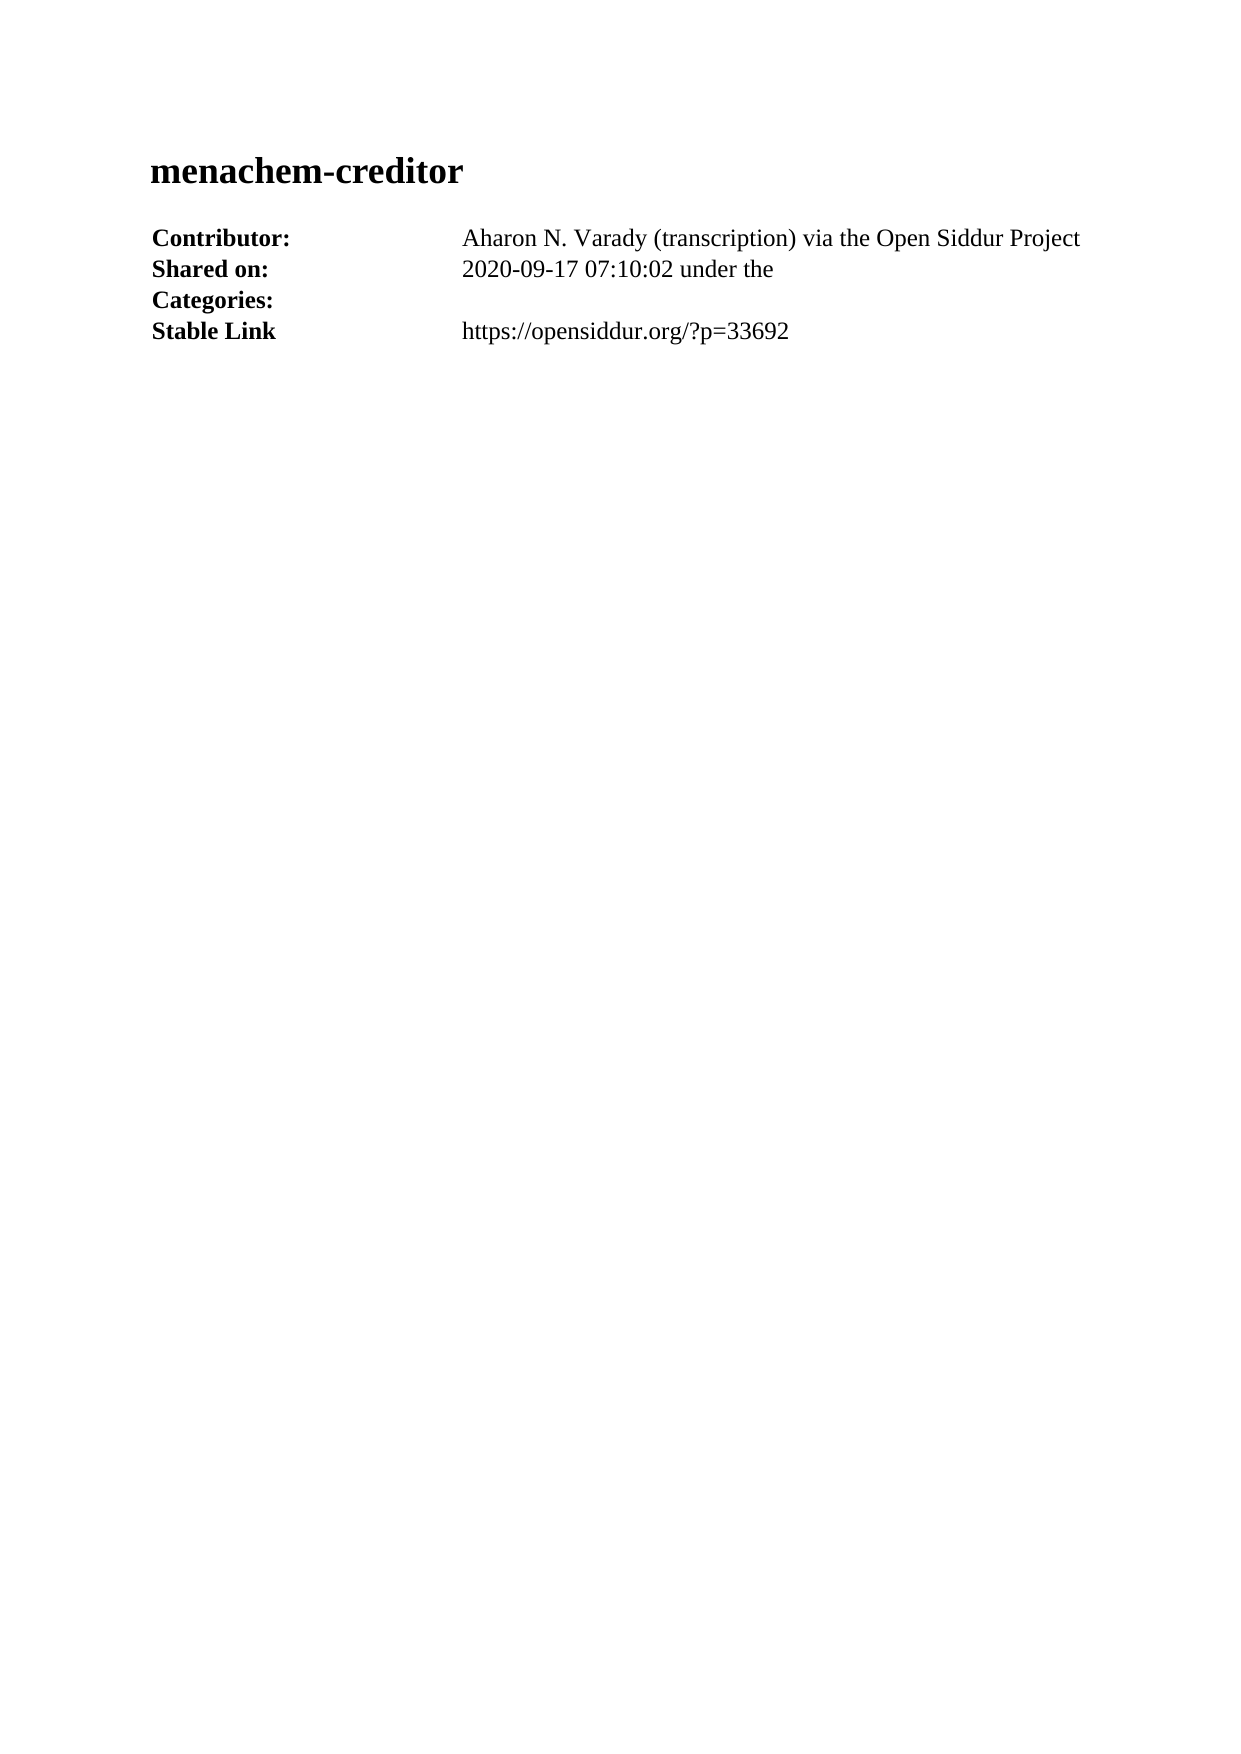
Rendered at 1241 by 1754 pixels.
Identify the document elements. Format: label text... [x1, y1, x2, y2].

subtitle menachem-creditor [150, 150, 1090, 192]
table_cell Categories: [150, 284, 460, 315]
table_header Contributor: [150, 223, 460, 253]
table_cell [460, 284, 1090, 315]
table_cell https://opensiddur.org/?p=33692 [460, 315, 1090, 346]
table_header Aharon N. Varady (transcription) via the Open Siddur Project [460, 223, 1090, 253]
table_cell 2020-09-17 07:10:02 under the [460, 254, 1090, 284]
table_cell Shared on: [150, 254, 460, 284]
table_cell Stable Link [150, 315, 460, 346]
